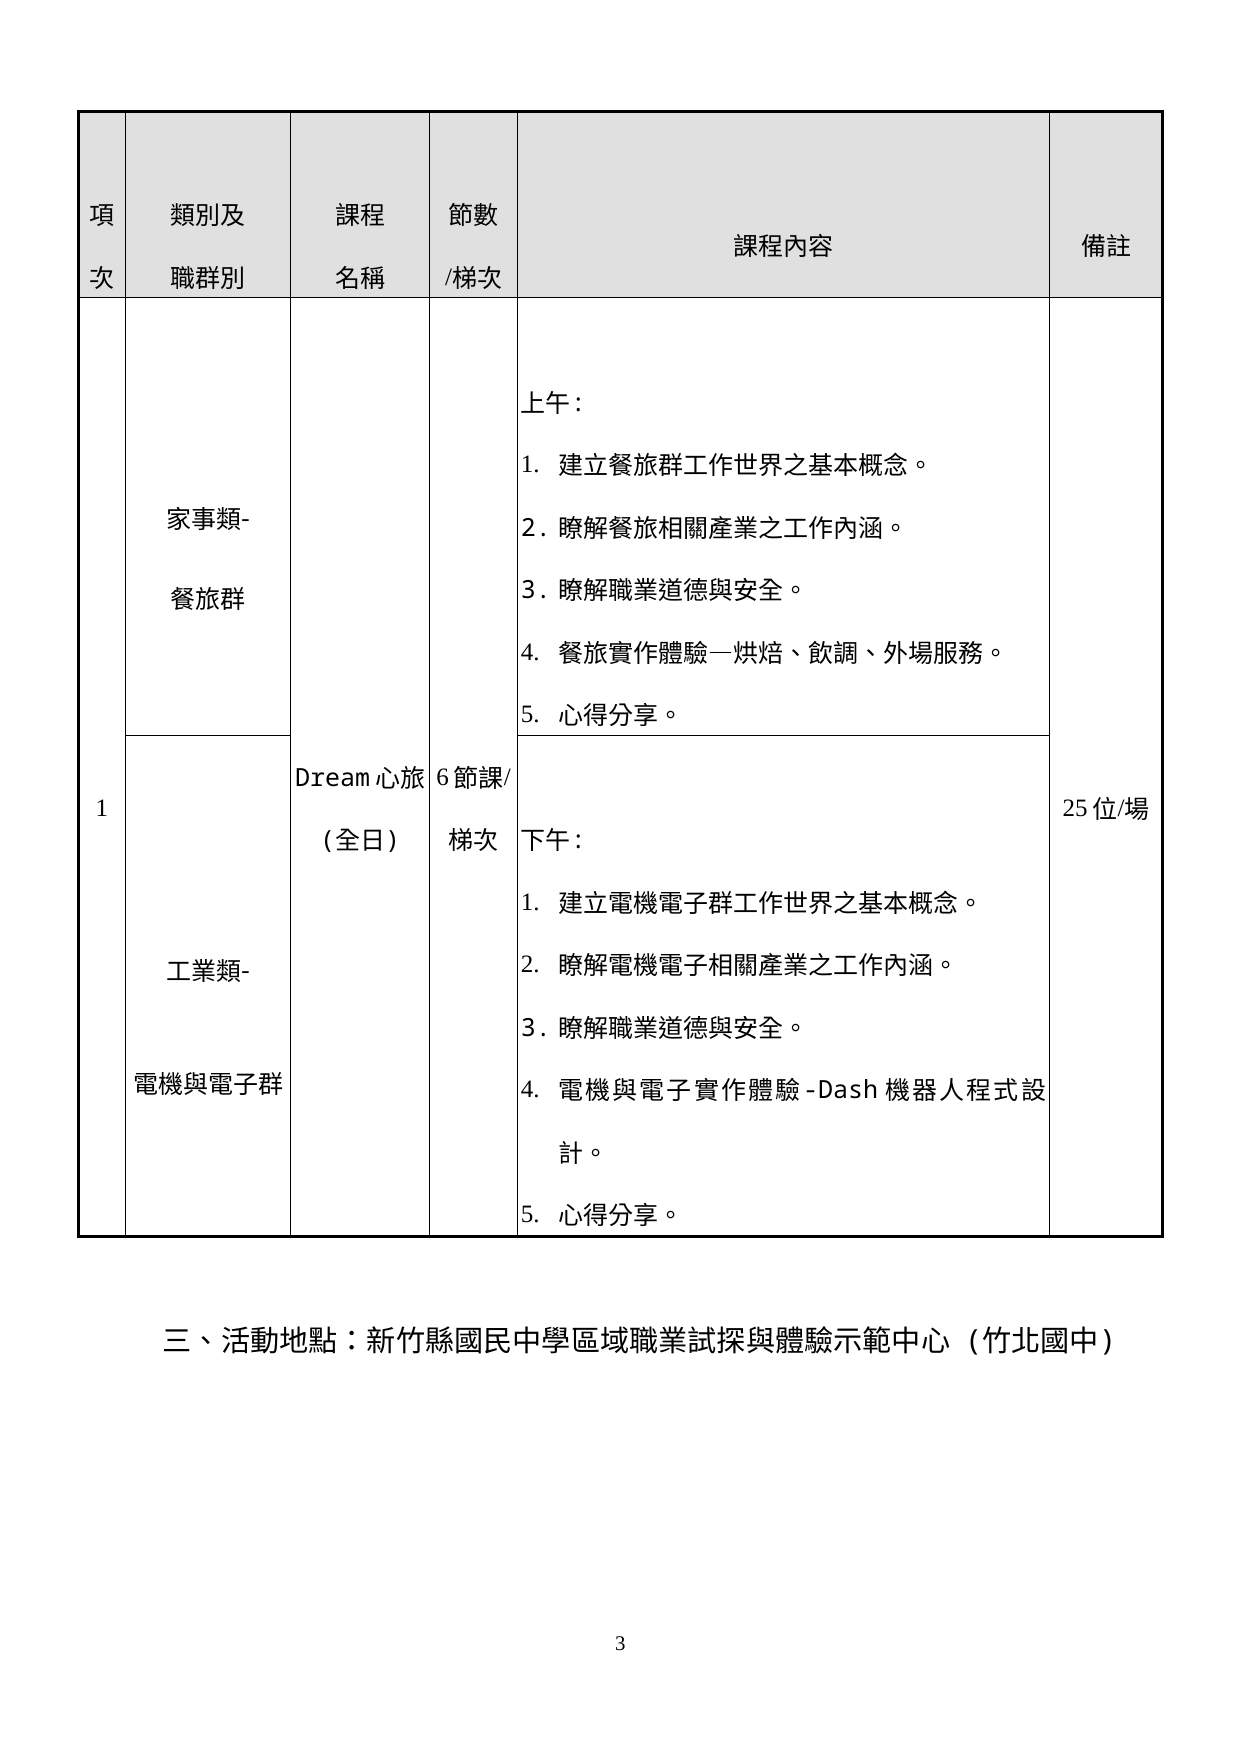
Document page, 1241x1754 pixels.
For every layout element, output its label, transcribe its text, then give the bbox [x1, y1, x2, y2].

table_cell 1 [80, 298, 125, 1234]
table_header 課程內容 [518, 113, 1049, 297]
table_header 節數 /梯次 [430, 113, 517, 297]
text 三、活動地點：新竹縣國民中學區域職業試探與體驗示範中心 (竹北國中) [162, 1297, 1137, 1359]
table_cell 工業類- 電機與電子群 [126, 736, 290, 1234]
table_header 項次 [80, 113, 125, 297]
table_cell 25位/場 [1050, 298, 1161, 1234]
table_header 類別及 職群別 [126, 113, 290, 297]
table_cell 6節課/梯次 [430, 298, 517, 1234]
table_header 課程 名稱 [291, 113, 429, 297]
table_cell 上午: 建立餐旅群工作世界之基本概念。 瞭解餐旅相關產業之工作內涵。 瞭解職業道德與安全。 餐旅實作體驗—烘焙、飲調、外場服務。 心得分享。 [518, 298, 1049, 734]
table_cell 家事類- 餐旅群 [126, 298, 290, 734]
table_cell Dream心旅(全日) [291, 298, 429, 1234]
table_header 備註 [1050, 113, 1161, 297]
table_cell 下午: 建立電機電子群工作世界之基本概念。 瞭解電機電子相關產業之工作內涵。 瞭解職業道德與安全。 電機與電子實作體驗-Dash機器人程式設計。 心得分享。 [518, 736, 1049, 1234]
